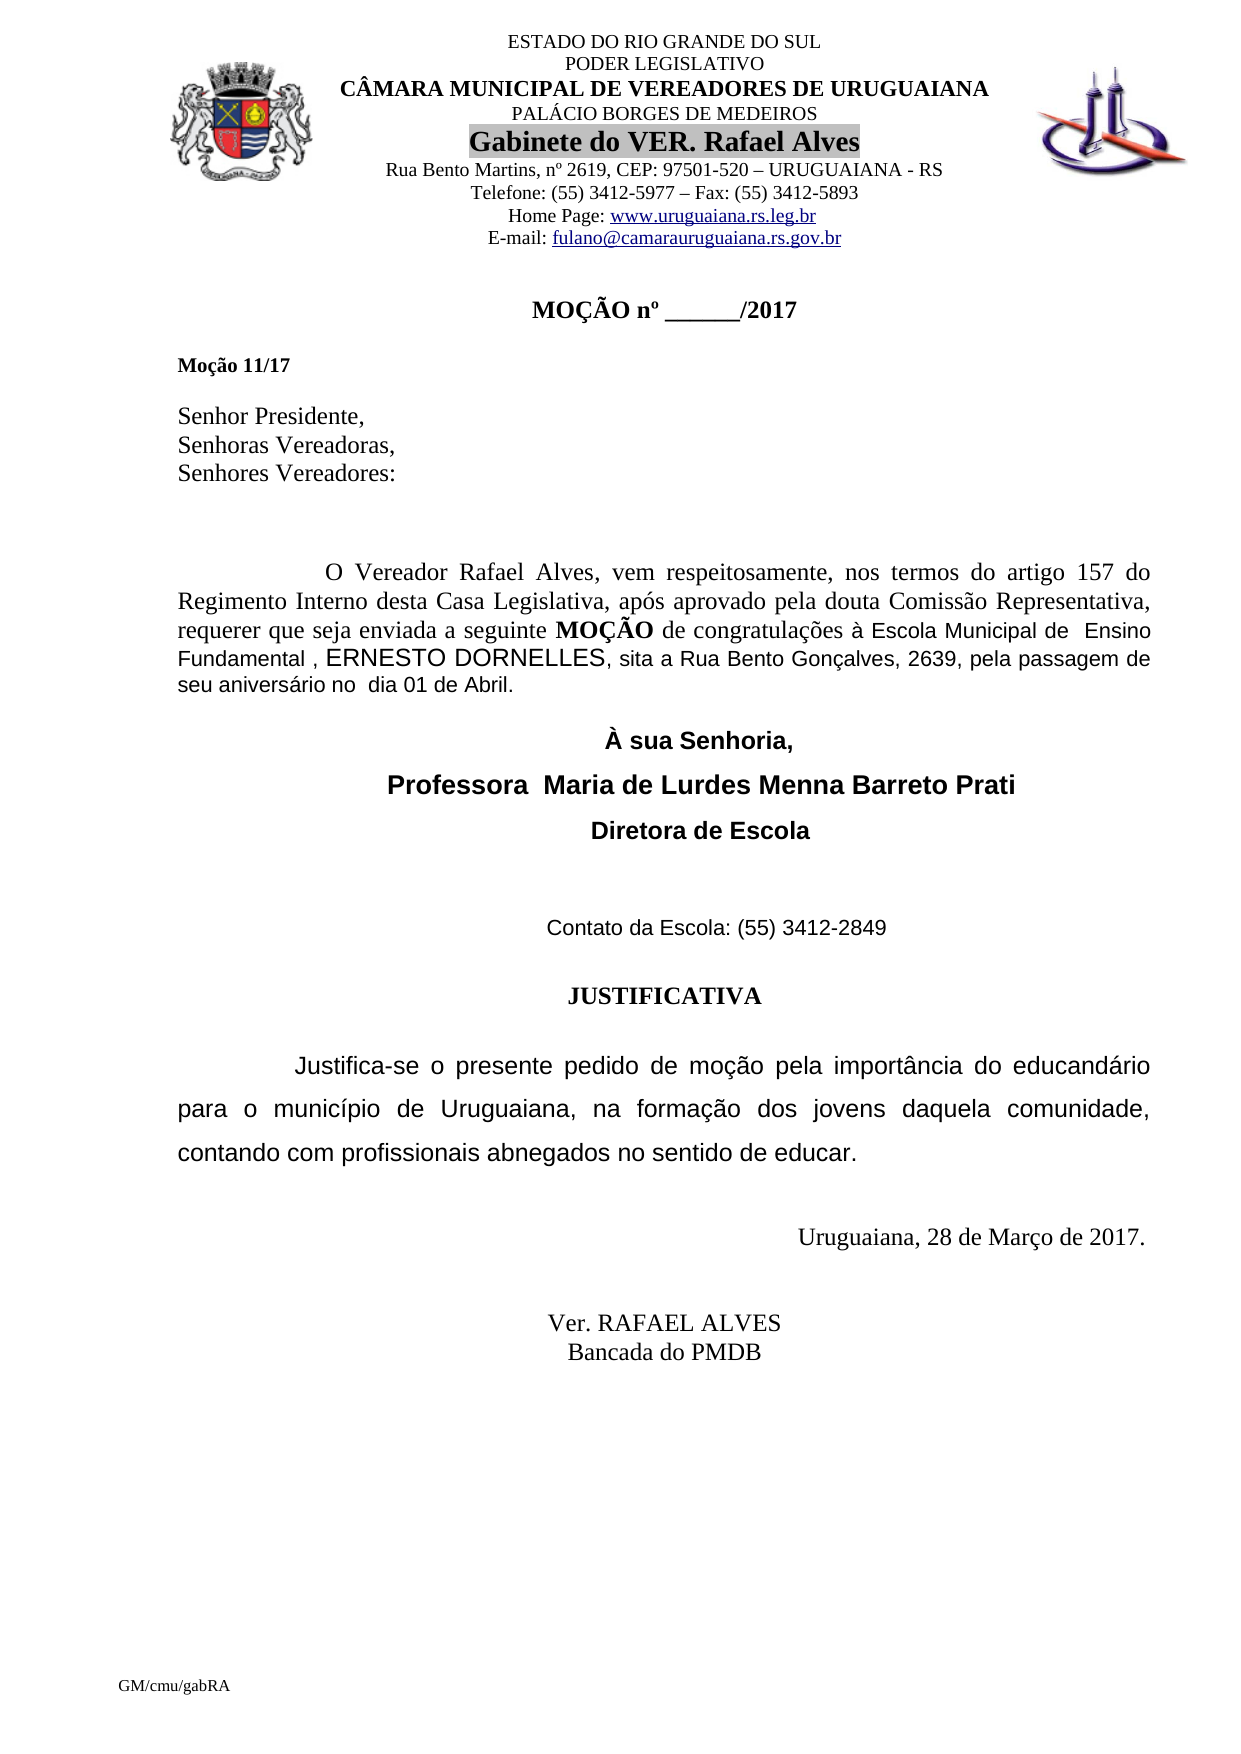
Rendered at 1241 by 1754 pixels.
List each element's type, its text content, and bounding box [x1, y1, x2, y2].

text Contato da Escola: (55) 3412-2849 [177, 915, 1152, 940]
text JUSTIFICATIVA [177, 981, 1152, 1010]
text Professora Maria de Lurdes Menna Barreto Prati [177, 769, 1152, 801]
text Moção 11/17 [177, 353, 1152, 377]
text MOÇÃO nº ______/2017 [177, 295, 1152, 324]
text À sua Senhoria, [177, 726, 1152, 755]
text Diretora de Escola [177, 816, 1152, 845]
text Bancada do PMDB [177, 1337, 1152, 1366]
picture [170, 62, 313, 181]
text Senhor Presidente, [177, 401, 1152, 430]
text Justifica-se o presente pedido de moção pela importância do educandário para o município de Uruguaiana, na formação dos jovens daquela comunidade, contando com profissionais abnegados no sentido de educar. [177, 1051, 1152, 1166]
text O Vereador Rafael Alves, vem respeitosamente, nos termos do artigo 157 do Regimento Interno desta Casa Legislativa, após aprovado pela douta Comissão Representativa, requerer que seja enviada a seguinte MOÇÃO de congratulações à Escola Municipal de Ensino Fundamental , ERNESTO DORNELLES, sita a Rua Bento Gonçalves, 2639, pela passagem de seu aniversário no dia 01 de Abril. [177, 557, 1152, 697]
text Senhoras Vereadoras, [177, 430, 1152, 458]
text Senhores Vereadores: [177, 458, 1152, 487]
picture [1032, 62, 1189, 181]
text Ver. RAFAEL ALVES [177, 1308, 1152, 1337]
text Uruguaiana, 28 de Março de 2017. [177, 1222, 1152, 1251]
